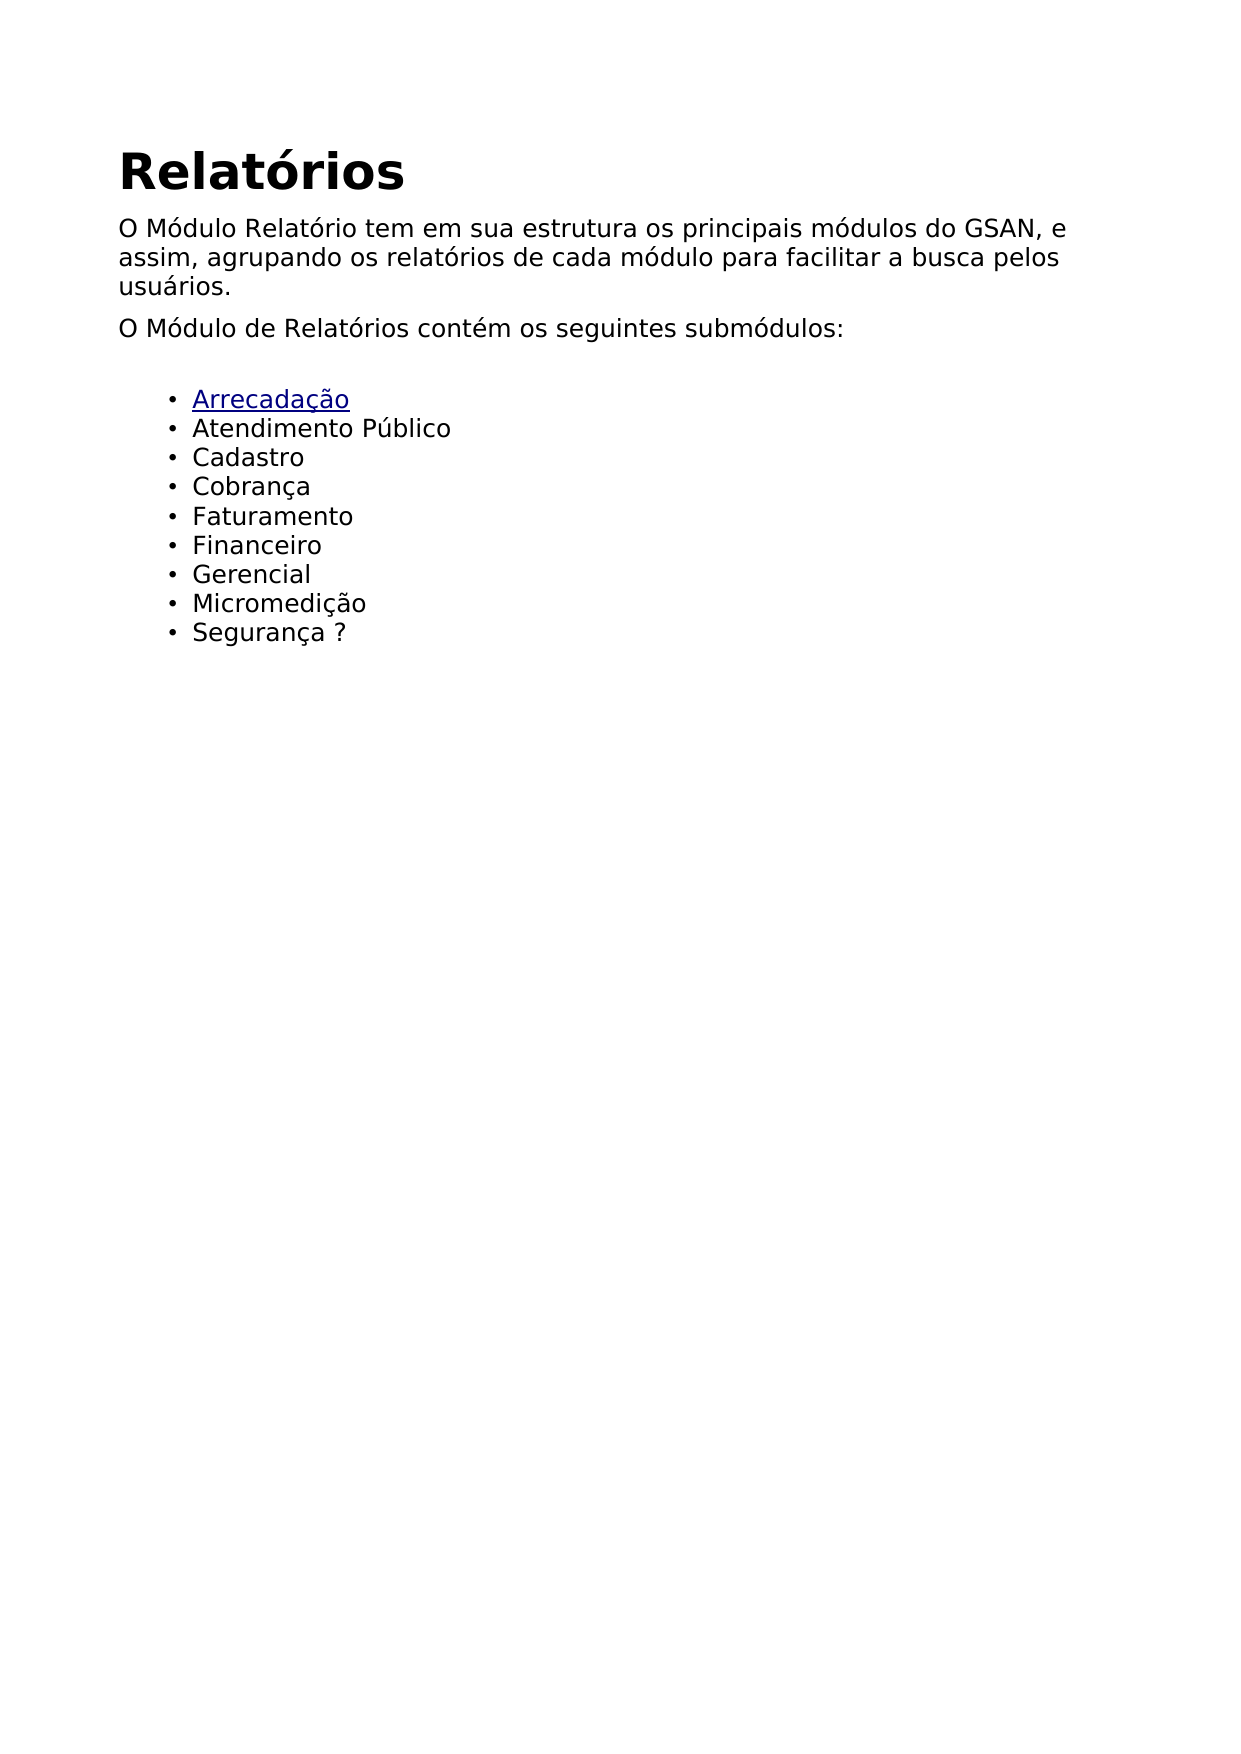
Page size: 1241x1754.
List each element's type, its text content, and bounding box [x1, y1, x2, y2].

list Gerencial [177, 560, 1122, 589]
list Segurança ? [177, 618, 1122, 647]
text O Módulo de Relatórios contém os seguintes submódulos: [118, 314, 1122, 343]
subtitle Relatórios [118, 143, 1122, 201]
list Financeiro [177, 531, 1122, 560]
list Cobrança [177, 472, 1122, 502]
list Faturamento [177, 502, 1122, 531]
list Micromedição [177, 589, 1122, 618]
list Cadastro [177, 443, 1122, 472]
text O Módulo Relatório tem em sua estrutura os principais módulos do GSAN, e assim, agrupando os relatórios de cada módulo para facilitar a busca pelos usuários. [118, 214, 1122, 301]
list Atendimento Público [177, 414, 1122, 443]
list Arrecadação [177, 385, 1122, 414]
